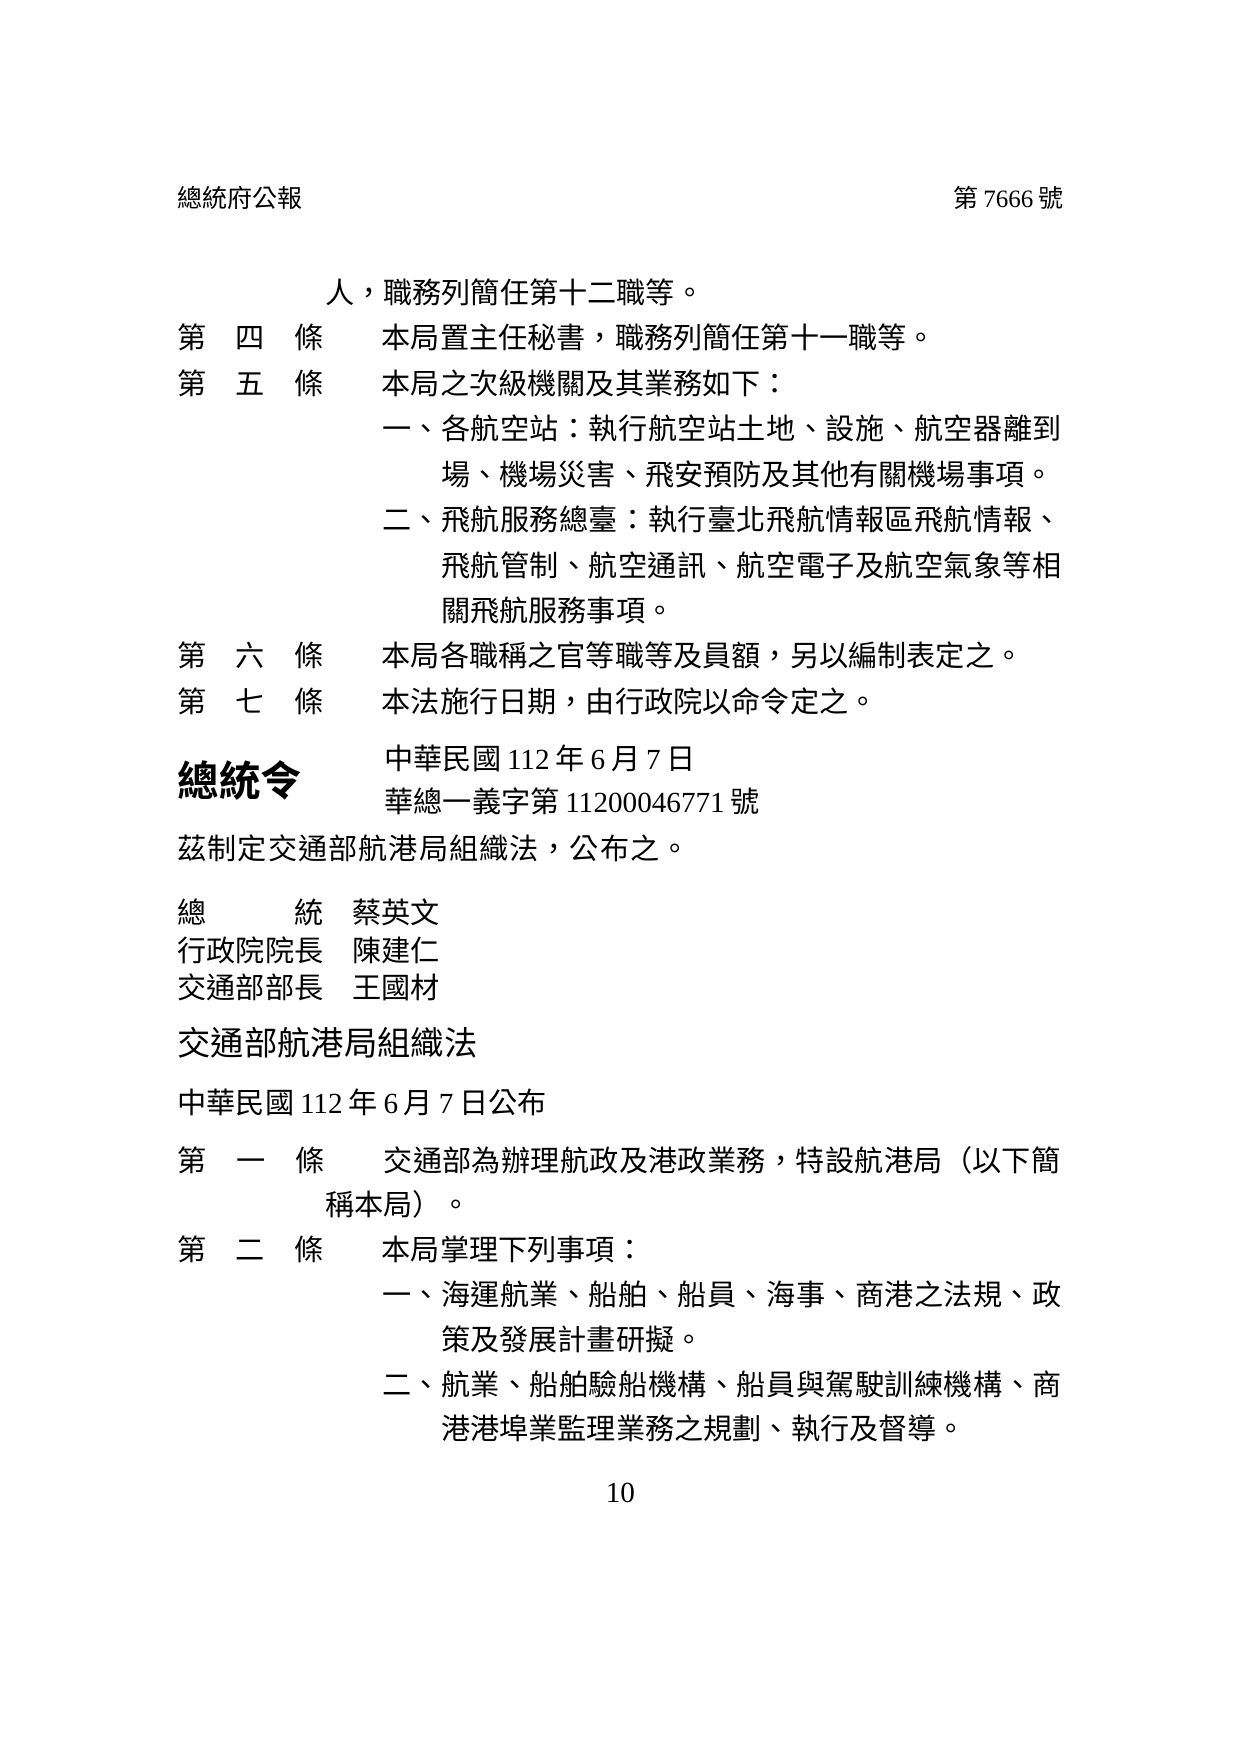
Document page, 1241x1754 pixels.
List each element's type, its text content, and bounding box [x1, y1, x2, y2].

text 一、 海運航業、船舶、船員、海事、商港之法規、政策及發展計畫研擬。 [382, 1269, 1063, 1359]
text 人，職務列簡任第十二職等。 [177, 266, 1063, 313]
text 茲制定交通部航港局組織法，公布之。 [177, 823, 1063, 868]
text 第 五 條 本局之次級機關及其業務如下： [177, 358, 1063, 403]
text 第 六 條 本局各職稱之官等職等及員額，另以編制表定之。 [177, 631, 1063, 676]
text 第 七 條 本法施行日期，由行政院以命令定之。 [177, 676, 1063, 721]
text 總 統 蔡英文 行政院院長 陳建仁 交通部部長 王國材 [177, 893, 1063, 1006]
text 交通部航港局組織法 [177, 1018, 1063, 1064]
text 二、 航業、船舶驗船機構、船員與駕駛訓練機構、商港港埠業監理業務之規劃、執行及督導。 [382, 1359, 1063, 1449]
text 二、 飛航服務總臺：執行臺北飛航情報區飛航情報、飛航管制、航空通訊、航空電子及航空氣象等相關飛航服務事項。 [382, 494, 1063, 631]
text 第 四 條 本局置主任秘書，職務列簡任第十一職等。 [177, 313, 1063, 358]
text 第 一 條 交通部為辦理航政及港政業務，特設航港局（以下簡稱本局）。 [177, 1135, 1063, 1225]
text 第 二 條 本局掌理下列事項： [177, 1225, 1063, 1269]
table_header 總統令 [174, 734, 381, 823]
text 一、 各航空站：執行航空站土地、設施、航空器離到場、機場災害、飛安預防及其他有關機場事項。 [382, 403, 1063, 494]
text 中華民國112年6月7日公布 [177, 1077, 1063, 1123]
table_header 中華民國112年6月7日 華總一義字第11200046771號 [381, 734, 877, 823]
